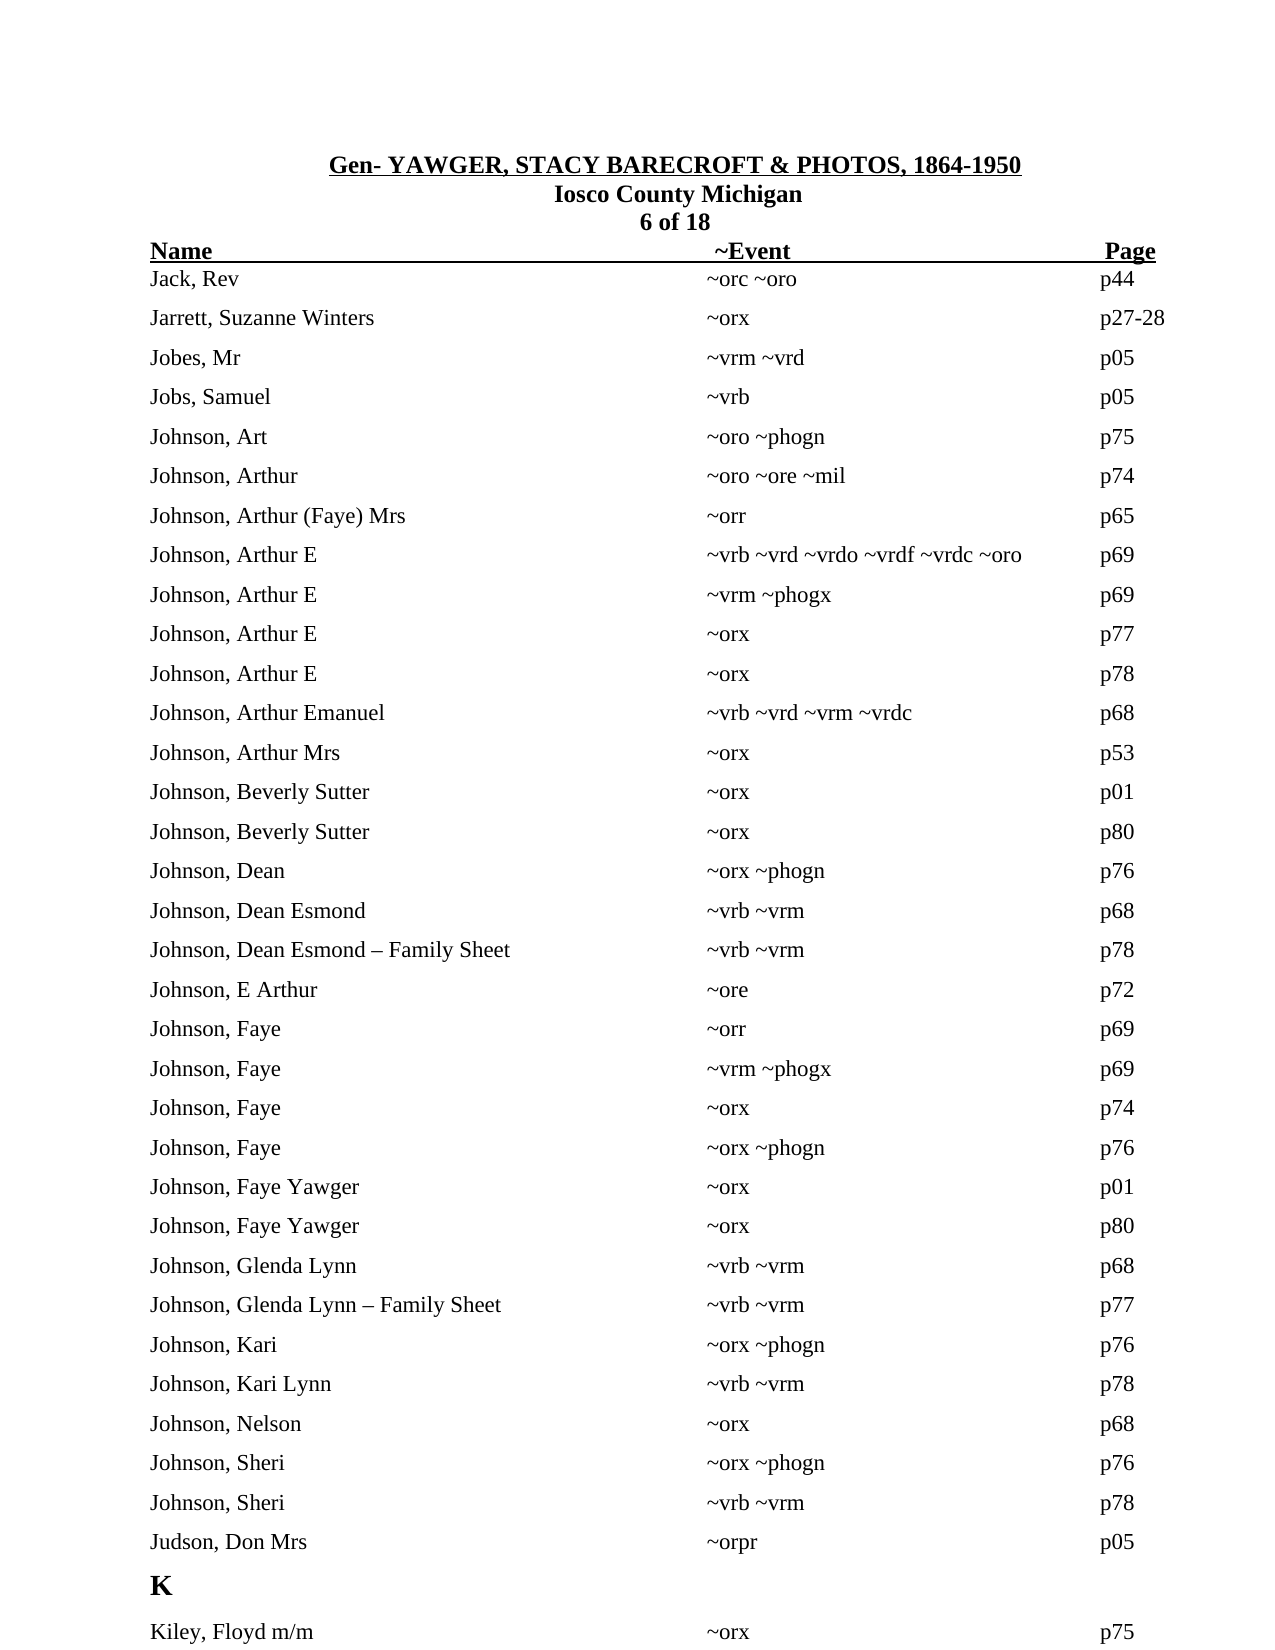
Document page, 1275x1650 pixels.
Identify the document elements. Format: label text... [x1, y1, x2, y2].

text Johnson, Faye ~vrm ~phogx p69 [150, 1054, 1200, 1081]
text Johnson, Sheri ~orx ~phogn p76 [150, 1449, 1200, 1476]
text Kiley, Floyd m/m ~orx p75 [150, 1618, 1200, 1644]
text Johnson, Arthur E ~vrb ~vrd ~vrdo ~vrdf ~vrdc ~oro p69 [150, 541, 1200, 568]
text Johnson, Nelson ~orx p68 [150, 1410, 1200, 1436]
text Judson, Don Mrs ~orpr p05 [150, 1528, 1200, 1555]
text Johnson, Faye ~orx p74 [150, 1094, 1200, 1120]
text Johnson, Glenda Lynn ~vrb ~vrm p68 [150, 1252, 1200, 1278]
text Johnson, Beverly Sutter ~orx p80 [150, 818, 1200, 844]
text Johnson, Dean Esmond ~vrb ~vrm p68 [150, 897, 1200, 923]
text Johnson, Arthur E ~orx p78 [150, 660, 1200, 686]
text Johnson, Arthur Mrs ~orx p53 [150, 739, 1200, 765]
text Johnson, Dean Esmond – Family Sheet ~vrb ~vrm p78 [150, 936, 1200, 962]
text Johnson, Arthur (Faye) Mrs ~orr p65 [150, 502, 1200, 528]
text Johnson, Art ~oro ~phogn p75 [150, 423, 1200, 449]
text Jobes, Mr ~vrm ~vrd p05 [150, 344, 1200, 370]
text Johnson, Dean ~orx ~phogn p76 [150, 857, 1200, 883]
text Johnson, Sheri ~vrb ~vrm p78 [150, 1489, 1200, 1515]
text Johnson, Arthur Emanuel ~vrb ~vrd ~vrm ~vrdc p68 [150, 699, 1200, 726]
text Johnson, Beverly Sutter ~orx p01 [150, 778, 1200, 804]
text Johnson, Faye ~orx ~phogn p76 [150, 1133, 1200, 1160]
text Johnson, Kari ~orx ~phogn p76 [150, 1331, 1200, 1357]
text K [150, 1568, 1200, 1601]
text Johnson, Faye Yawger ~orx p80 [150, 1212, 1200, 1239]
text Jarrett, Suzanne Winters ~orx p27-28 [150, 304, 1200, 331]
text Johnson, Faye ~orr p69 [150, 1015, 1200, 1041]
text Johnson, E Arthur ~ore p72 [150, 976, 1200, 1002]
text Johnson, Arthur E ~orx p77 [150, 620, 1200, 647]
text Johnson, Glenda Lynn – Family Sheet ~vrb ~vrm p77 [150, 1291, 1200, 1318]
text Johnson, Kari Lynn ~vrb ~vrm p78 [150, 1370, 1200, 1397]
text Johnson, Arthur E ~vrm ~phogx p69 [150, 581, 1200, 607]
text Johnson, Faye Yawger ~orx p01 [150, 1173, 1200, 1199]
text Johnson, Arthur ~oro ~ore ~mil p74 [150, 462, 1200, 489]
text Jobs, Samuel ~vrb p05 [150, 383, 1200, 410]
text Jack, Rev ~orc ~oro p44 [150, 265, 1200, 291]
